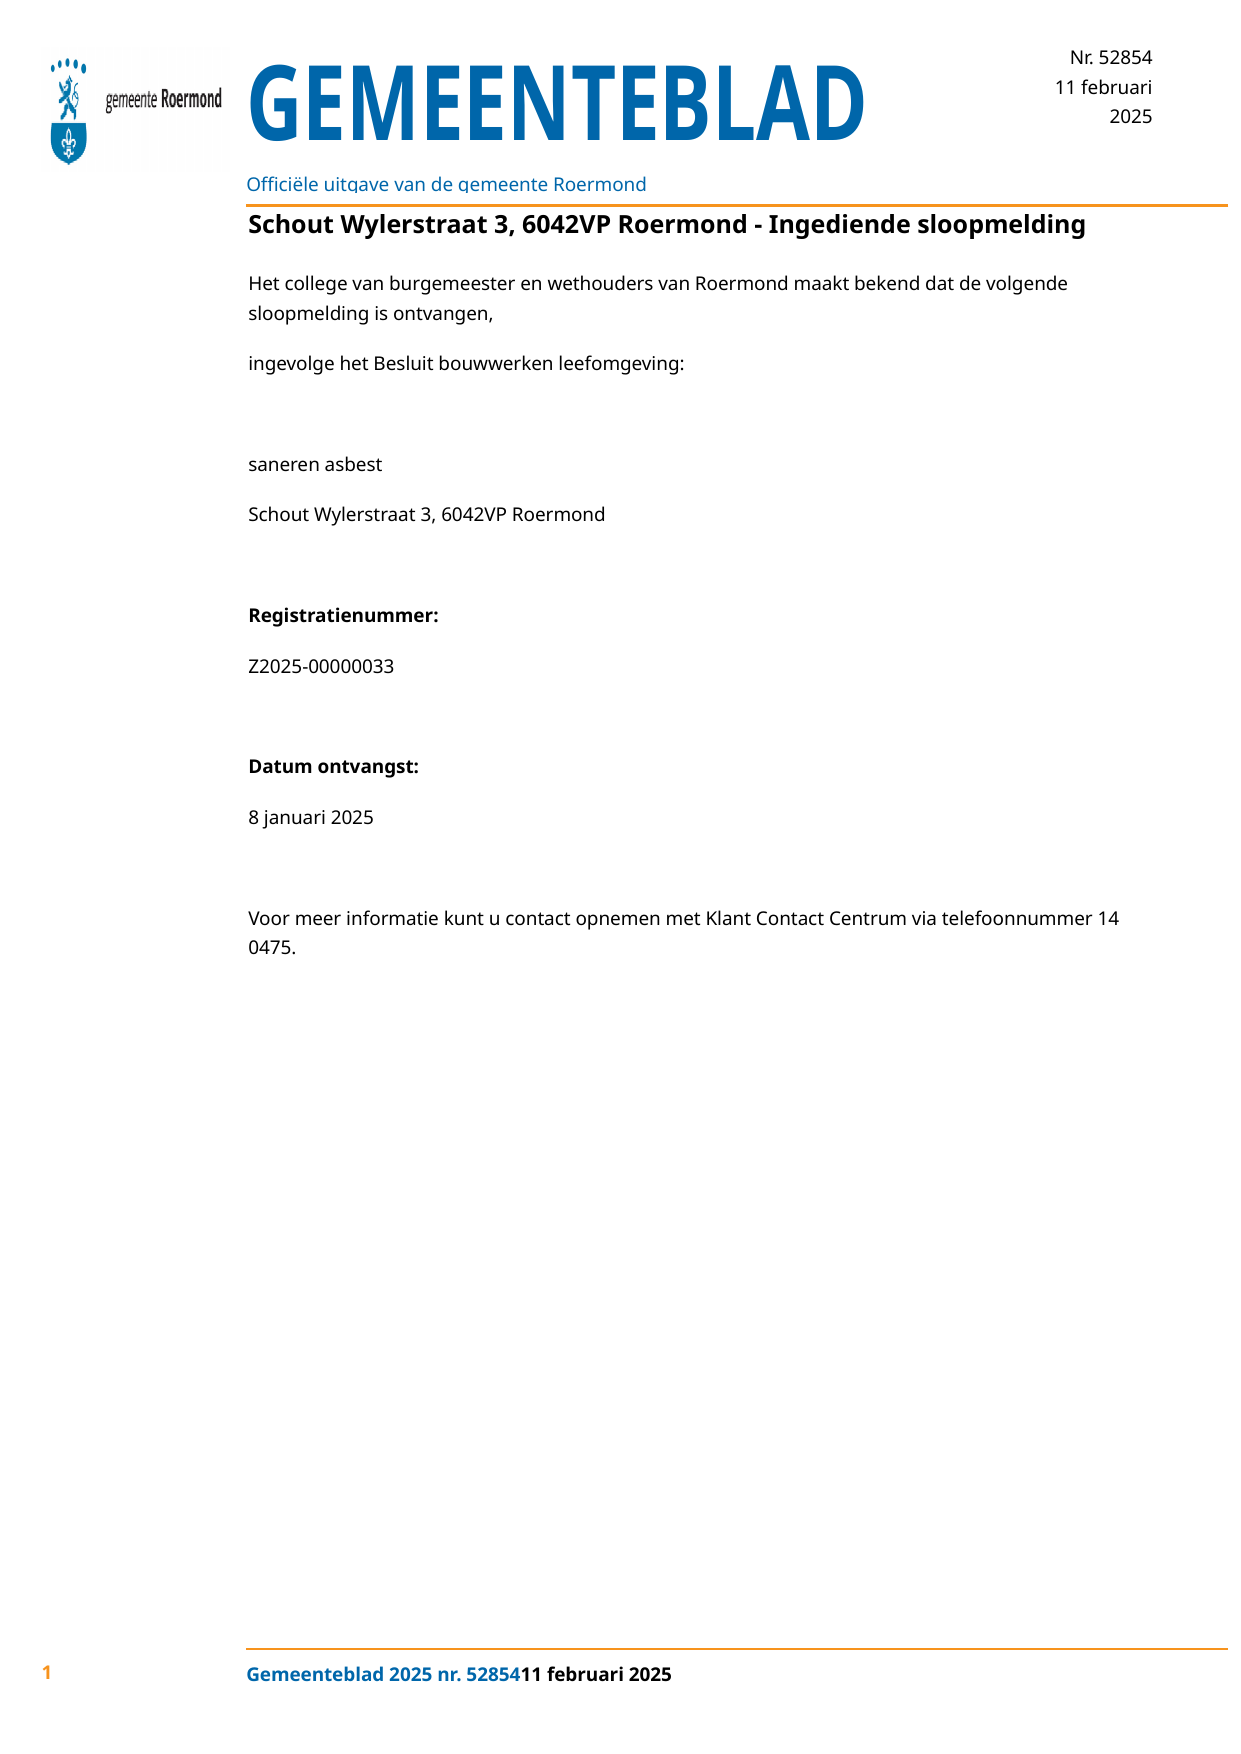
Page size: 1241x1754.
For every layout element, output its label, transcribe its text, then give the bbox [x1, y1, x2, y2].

text Schout Wylerstraat 3, 6042VP Roermond - Ingediende sloopmelding [248, 207, 1152, 241]
text Voor meer informatie kunt u contact opnemen met Klant Contact Centrum via telefoonnummer 14 0475. [248, 905, 1152, 960]
text Z2025-00000033 [248, 653, 1152, 678]
text ingevolge het Besluit bouwwerken leefomgeving: [248, 350, 1152, 376]
text 8 januari 2025 [248, 804, 1152, 830]
text Registratienummer: [248, 602, 1152, 628]
text Het college van burgemeester en wethouders van Roermond maakt bekend dat de volgende sloopmelding is ontvangen, [248, 270, 1152, 326]
text saneren asbest [248, 451, 1152, 477]
text Datum ontvangst: [248, 754, 1152, 779]
text Schout Wylerstraat 3, 6042VP Roermond [248, 502, 1152, 527]
picture [41, 47, 231, 172]
